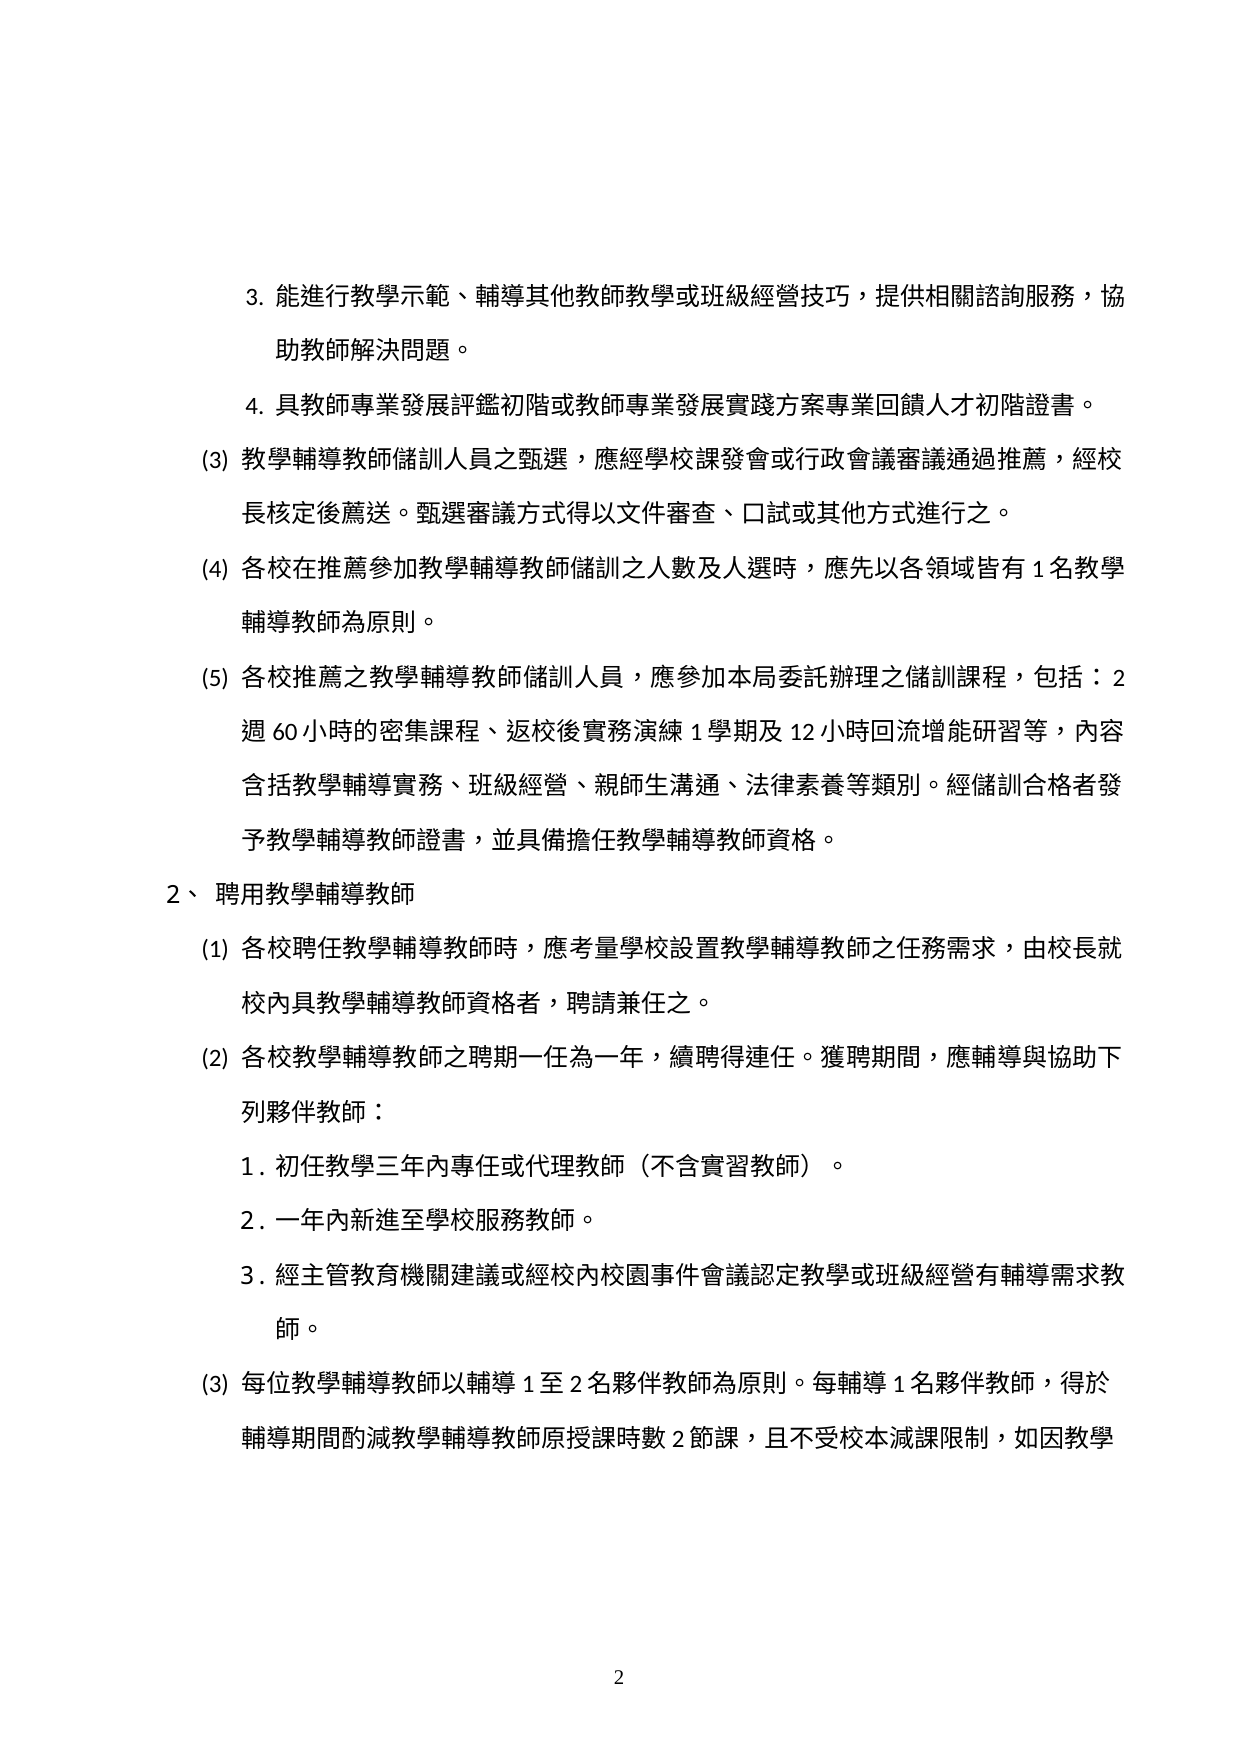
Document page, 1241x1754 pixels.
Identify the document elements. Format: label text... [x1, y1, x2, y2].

list 各校聘任教學輔導教師時，應考量學校設置教學輔導教師之任務需求，由校長就校內具教學輔導教師資格者，聘請兼任之。 [201, 929, 1125, 1019]
list 具教師專業發展評鑑初階或教師專業發展實踐方案專業回饋人才初階證書。 [245, 385, 1125, 421]
list 各校教學輔導教師之聘期一任為一年，續聘得連任。獲聘期間，應輔導與協助下列夥伴教師： [201, 1038, 1125, 1128]
list 教學輔導教師儲訓人員之甄選，應經學校課發會或行政會議審議通過推薦，經校長核定後薦送。甄選審議方式得以文件審查、口試或其他方式進行之。 [201, 439, 1125, 530]
list 每位教學輔導教師以輔導1至2名夥伴教師為原則。每輔導1名夥伴教師，得於輔導期間酌減教學輔導教師原授課時數2節課，且不受校本減課限制，如因教學 [201, 1364, 1125, 1454]
list 能進行教學示範、輔導其他教師教學或班級經營技巧，提供相關諮詢服務，協助教師解決問題。 [245, 276, 1125, 367]
list 聘用教學輔導教師 [165, 874, 1125, 911]
list 各校推薦之教學輔導教師儲訓人員，應參加本局委託辦理之儲訓課程，包括：2週60小時的密集課程、返校後實務演練1學期及12小時回流增能研習等，內容含括教學輔導實務、班級經營、親師生溝通、法律素養等類別。經儲訓合格者發予教學輔導教師證書，並具備擔任教學輔導教師資格。 [201, 657, 1125, 856]
list 經主管教育機關建議或經校內校園事件會議認定教學或班級經營有輔導需求教師。 [239, 1255, 1125, 1346]
list 各校在推薦參加教學輔導教師儲訓之人數及人選時，應先以各領域皆有1名教學輔導教師為原則。 [201, 548, 1125, 639]
list 初任教學三年內專任或代理教師（不含實習教師）。 [239, 1146, 1125, 1183]
list 一年內新進至學校服務教師。 [239, 1201, 1125, 1237]
